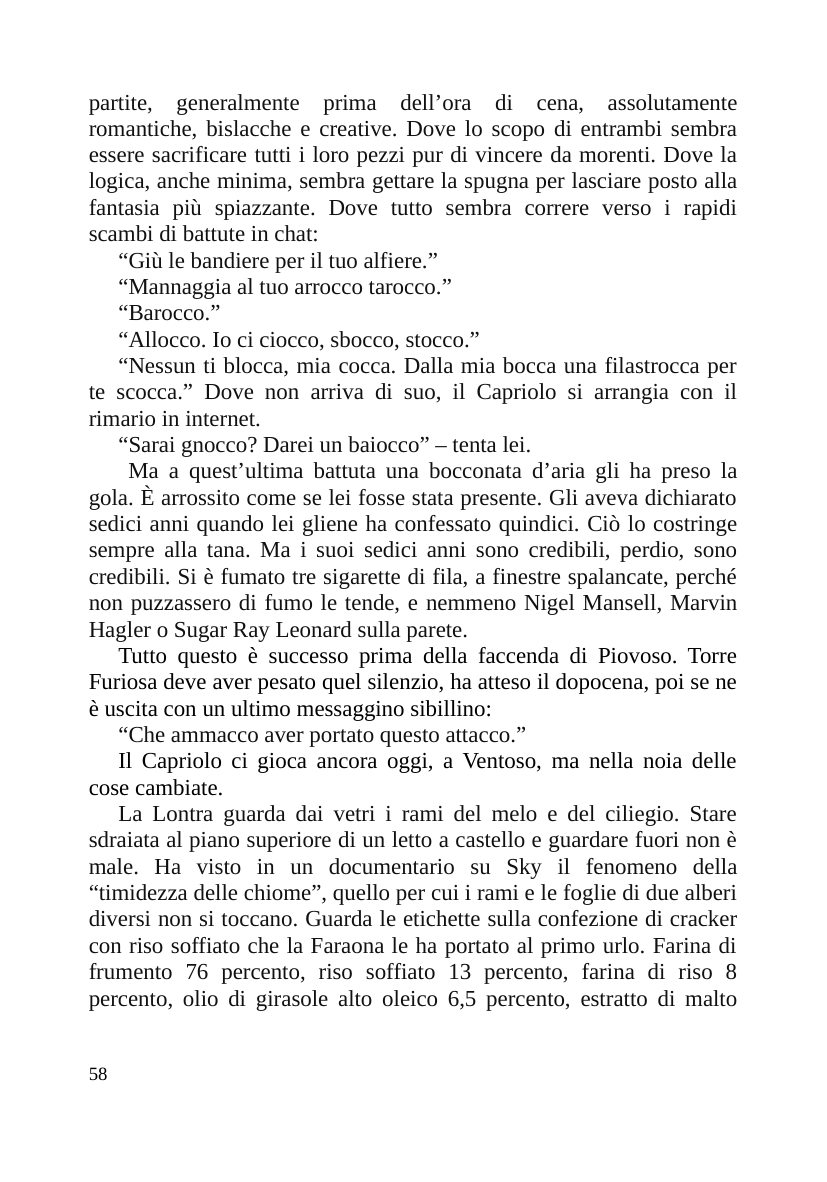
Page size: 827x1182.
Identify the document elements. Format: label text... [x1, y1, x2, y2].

text Ma a quest’ultima battuta una bocconata d’aria gli ha preso la gola. è arrossito come se lei fosse stata presente. Gli aveva dichiarato sedici anni quando lei gliene ha confessato quindici. Ciò lo costringe sempre alla tana. Ma i suoi sedici anni sono credibili, perdio, sono credibili. Si è fumato tre sigarette di fila, a finestre spalancate, perché non puzzassero di fumo le tende, e nemmeno Nigel Mansell, Marvin Hagler o Sugar Ray Leonard sulla parete. [88, 457, 738, 642]
text “Allocco. Io ci ciocco, sbocco, stocco.” [88, 326, 738, 352]
text partite, generalmente prima dell’ora di cena, assolutamente romantiche, bislacche e creative. Dove lo scopo di entrambi sembra essere sacrificare tutti i loro pezzi pur di vincere da morenti. Dove la logica, anche minima, sembra gettare la spugna per lasciare posto alla fantasia più spiazzante. Dove tutto sembra correre verso i rapidi scambi di battute in chat: [88, 88, 738, 247]
text Tutto questo è successo prima della faccenda di Piovoso. Torre Furiosa deve aver pesato quel silenzio, ha atteso il dopocena, poi se ne è uscita con un ultimo messaggino sibillino: [88, 642, 738, 721]
text “Barocco.” [88, 299, 738, 326]
text Il Capriolo ci gioca ancora oggi, a Ventoso, ma nella noia delle cose cambiate. [88, 747, 738, 800]
text “Mannaggia al tuo arrocco tarocco.” [88, 273, 738, 299]
text La Lontra guarda dai vetri i rami del melo e del ciliegio. Stare sdraiata al piano superiore di un letto a castello e guardare fuori non è male. Ha visto in un documentario su Sky il fenomeno della “timidezza delle chiome”, quello per cui i rami e le foglie di due alberi diversi non si toccano. Guarda le etichette sulla confezione di cracker con riso soffiato che la Faraona le ha portato al primo urlo. Farina di frumento 76 percento, riso soffiato 13 percento, farina di riso 8 percento, olio di girasole alto oleico 6,5 percento, estratto di malto [88, 800, 738, 1011]
text “Che ammacco aver portato questo attacco.” [88, 721, 738, 747]
text “Sarai gnocco? Darei un baiocco” ‒ tenta lei. [88, 431, 738, 457]
text “Giù le bandiere per il tuo alfiere.” [88, 247, 738, 273]
text “Nessun ti blocca, mia cocca. Dalla mia bocca una filastrocca per te scocca.” Dove non arriva di suo, il Capriolo si arrangia con il rimario in internet. [88, 352, 738, 431]
